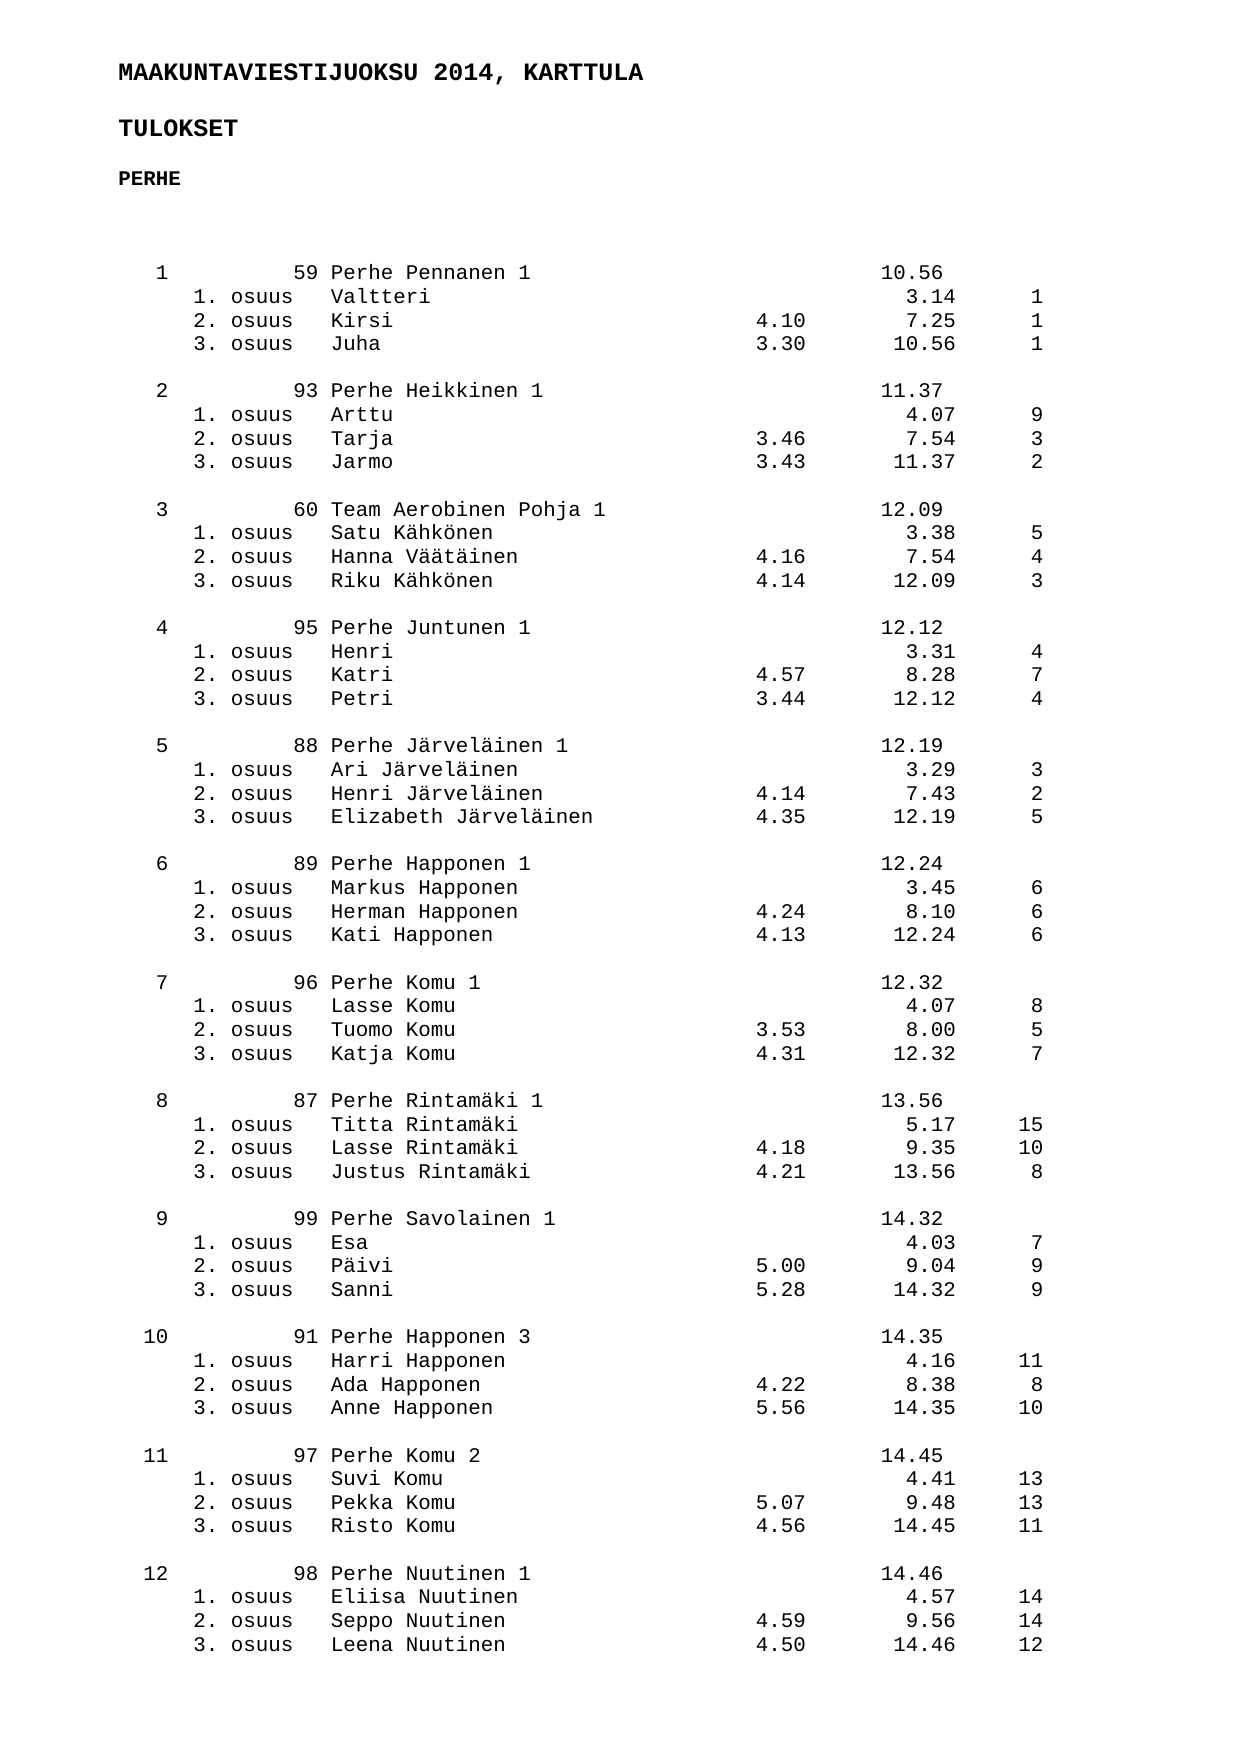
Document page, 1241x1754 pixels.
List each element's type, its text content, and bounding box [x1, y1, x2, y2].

text 6 89 Perhe Happonen 1 12.24 [118, 853, 1181, 877]
text 2. osuus Pekka Komu 5.07 9.48 13 [118, 1492, 1181, 1516]
text 3. osuus Justus Rintamäki 4.21 13.56 8 [118, 1161, 1181, 1184]
text 2 93 Perhe Heikkinen 1 11.37 [118, 381, 1181, 404]
text TULOKSET [118, 116, 1181, 144]
text 1. osuus Lasse Komu 4.07 8 [118, 995, 1181, 1019]
text 1. osuus Esa 4.03 7 [118, 1232, 1181, 1255]
text 10 91 Perhe Happonen 3 14.35 [118, 1326, 1181, 1350]
text 1. osuus Suvi Komu 4.41 13 [118, 1468, 1181, 1492]
text 3. osuus Riku Kähkönen 4.14 12.09 3 [118, 570, 1181, 593]
text 3. osuus Petri 3.44 12.12 4 [118, 688, 1181, 712]
text 3. osuus Juha 3.30 10.56 1 [118, 333, 1181, 357]
text MAAKUNTAVIESTIJUOKSU 2014, KARTTULA [118, 59, 1181, 87]
text 2. osuus Hanna Väätäinen 4.16 7.54 4 [118, 546, 1181, 570]
text 2. osuus Seppo Nuutinen 4.59 9.56 14 [118, 1610, 1181, 1634]
text 3. osuus Sanni 5.28 14.32 9 [118, 1279, 1181, 1303]
text 9 99 Perhe Savolainen 1 14.32 [118, 1208, 1181, 1232]
text 4 95 Perhe Juntunen 1 12.12 [118, 617, 1181, 641]
text 1. osuus Satu Kähkönen 3.38 5 [118, 522, 1181, 546]
text 2. osuus Katri 4.57 8.28 7 [118, 664, 1181, 688]
text 11 97 Perhe Komu 2 14.45 [118, 1444, 1181, 1468]
text PERHE [118, 168, 1181, 191]
text 3. osuus Katja Komu 4.31 12.32 7 [118, 1043, 1181, 1066]
text 1. osuus Arttu 4.07 9 [118, 404, 1181, 428]
text 2. osuus Tuomo Komu 3.53 8.00 5 [118, 1019, 1181, 1043]
text 3. osuus Elizabeth Järveläinen 4.35 12.19 5 [118, 806, 1181, 830]
text 1. osuus Titta Rintamäki 5.17 15 [118, 1113, 1181, 1137]
text 1. osuus Valtteri 3.14 1 [118, 286, 1181, 309]
text 2. osuus Ada Happonen 4.22 8.38 8 [118, 1374, 1181, 1397]
text 5 88 Perhe Järveläinen 1 12.19 [118, 735, 1181, 759]
text 12 98 Perhe Nuutinen 1 14.46 [118, 1563, 1181, 1586]
text 1. osuus Ari Järveläinen 3.29 3 [118, 759, 1181, 782]
text 1 59 Perhe Pennanen 1 10.56 [118, 262, 1181, 286]
text 2. osuus Lasse Rintamäki 4.18 9.35 10 [118, 1137, 1181, 1161]
text 1. osuus Henri 3.31 4 [118, 641, 1181, 664]
text 3. osuus Kati Happonen 4.13 12.24 6 [118, 924, 1181, 948]
text 2. osuus Herman Happonen 4.24 8.10 6 [118, 901, 1181, 924]
text 8 87 Perhe Rintamäki 1 13.56 [118, 1090, 1181, 1113]
text 2. osuus Tarja 3.46 7.54 3 [118, 428, 1181, 451]
text 2. osuus Päivi 5.00 9.04 9 [118, 1255, 1181, 1279]
text 2. osuus Kirsi 4.10 7.25 1 [118, 309, 1181, 333]
text 3. osuus Anne Happonen 5.56 14.35 10 [118, 1397, 1181, 1421]
text 1. osuus Markus Happonen 3.45 6 [118, 877, 1181, 901]
text 1. osuus Eliisa Nuutinen 4.57 14 [118, 1586, 1181, 1610]
text 3. osuus Leena Nuutinen 4.50 14.46 12 [118, 1634, 1181, 1657]
text 7 96 Perhe Komu 1 12.32 [118, 972, 1181, 995]
text 3. osuus Risto Komu 4.56 14.45 11 [118, 1516, 1181, 1539]
text 3. osuus Jarmo 3.43 11.37 2 [118, 451, 1181, 475]
text 1. osuus Harri Happonen 4.16 11 [118, 1350, 1181, 1374]
text 3 60 Team Aerobinen Pohja 1 12.09 [118, 499, 1181, 522]
text 2. osuus Henri Järveläinen 4.14 7.43 2 [118, 782, 1181, 806]
